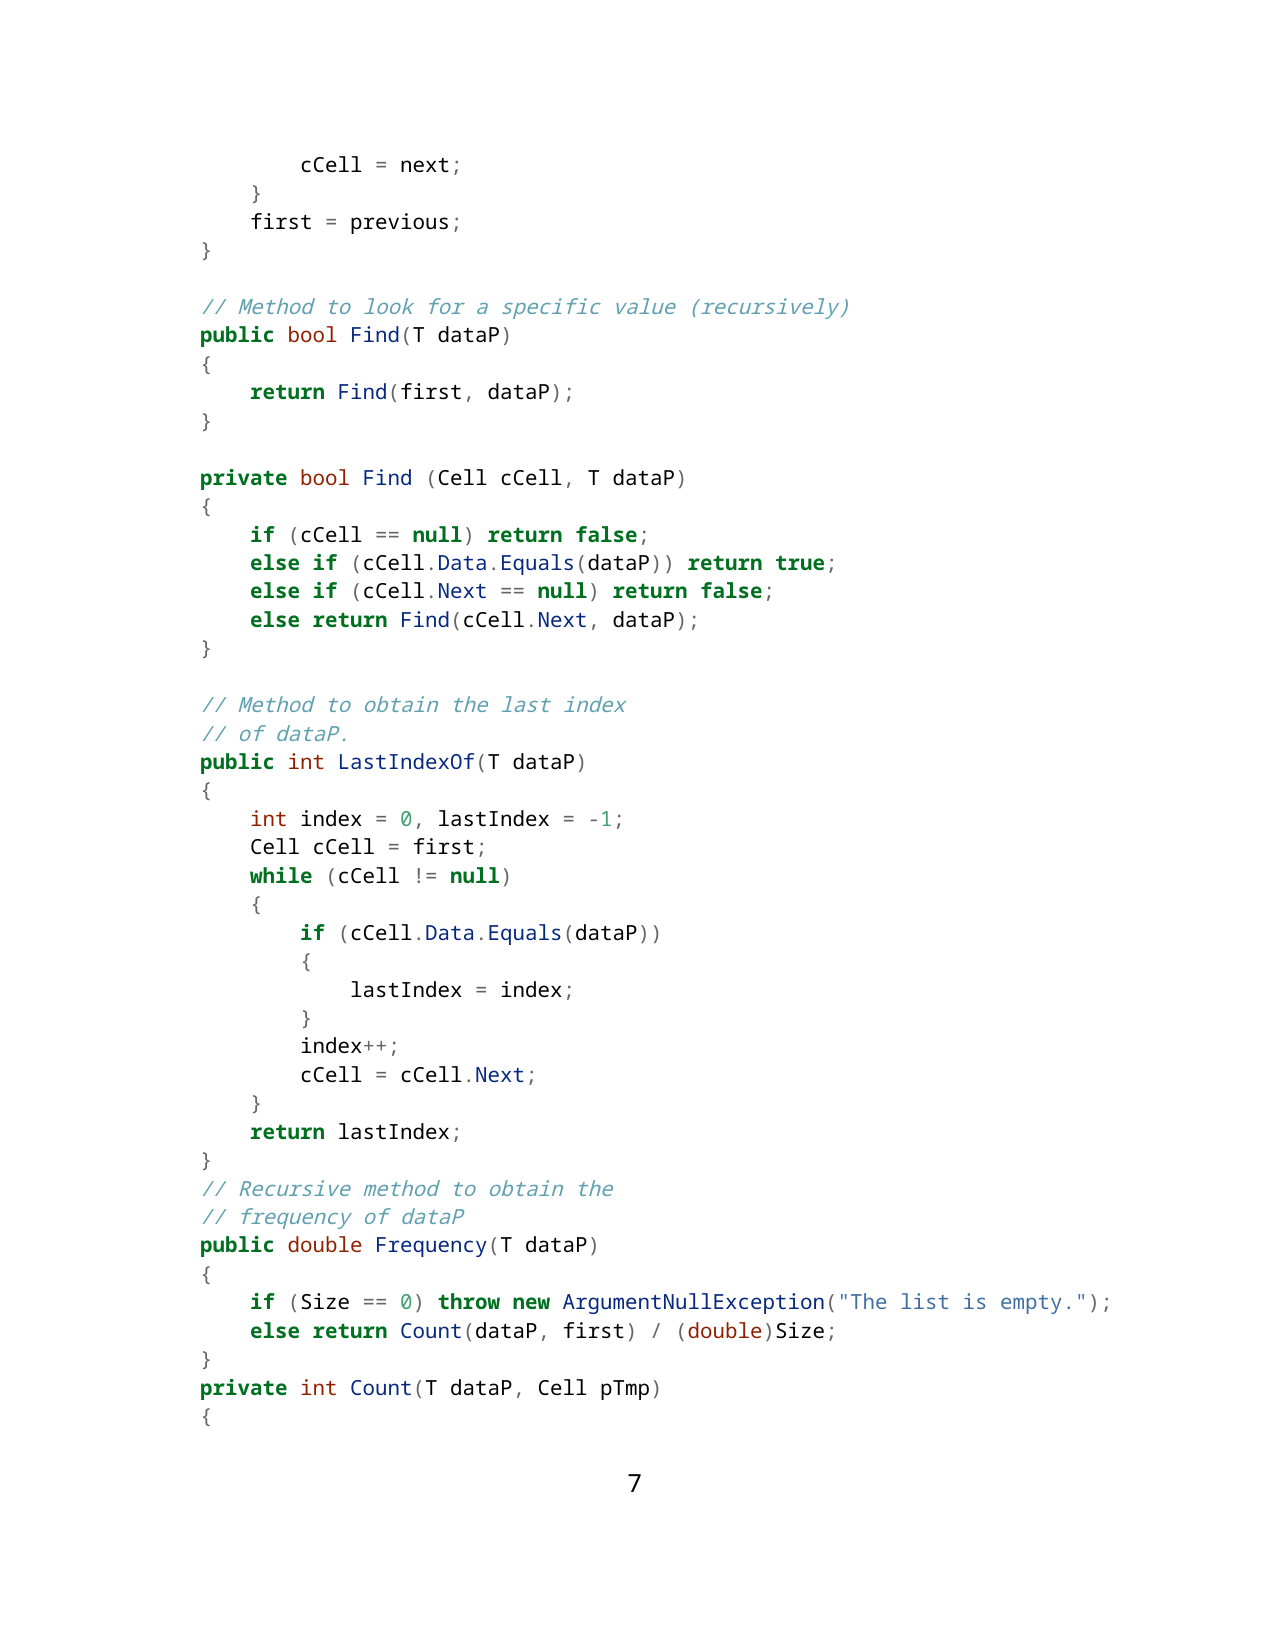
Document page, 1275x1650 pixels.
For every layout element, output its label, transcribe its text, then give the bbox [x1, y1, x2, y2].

text } [150, 1088, 1125, 1117]
text } [150, 178, 1125, 207]
text int index = 0, lastIndex = -1; [150, 804, 1125, 832]
text { [150, 491, 1125, 520]
text cCell = next; [150, 150, 1125, 178]
text else if (cCell.Next == null) return false; [150, 577, 1125, 605]
text // Recursive method to obtain the [150, 1174, 1125, 1202]
text return Find(first, dataP); [150, 377, 1125, 406]
text if (Size == 0) throw new ArgumentNullException("The list is empty."); [150, 1287, 1125, 1316]
text cCell = cCell.Next; [150, 1060, 1125, 1088]
text index++; [150, 1032, 1125, 1060]
text Cell cCell = first; [150, 832, 1125, 861]
text public int LastIndexOf(T dataP) [150, 747, 1125, 776]
text } [150, 1344, 1125, 1373]
text // Method to obtain the last index [150, 690, 1125, 719]
text { [150, 889, 1125, 918]
text private int Count(T dataP, Cell pTmp) [150, 1373, 1125, 1401]
text { [150, 349, 1125, 377]
text { [150, 1259, 1125, 1287]
text if (cCell.Data.Equals(dataP)) [150, 918, 1125, 946]
text else if (cCell.Data.Equals(dataP)) return true; [150, 548, 1125, 577]
text // Method to look for a specific value (recursively) [150, 292, 1125, 321]
text if (cCell == null) return false; [150, 520, 1125, 548]
text } [150, 633, 1125, 662]
text } [150, 406, 1125, 434]
text } [150, 1145, 1125, 1174]
text first = previous; [150, 207, 1125, 235]
text } [150, 1003, 1125, 1032]
text return lastIndex; [150, 1117, 1125, 1145]
text { [150, 1401, 1125, 1430]
text // frequency of dataP [150, 1202, 1125, 1231]
text lastIndex = index; [150, 975, 1125, 1003]
text { [150, 776, 1125, 804]
text while (cCell != null) [150, 861, 1125, 889]
text { [150, 946, 1125, 975]
text private bool Find (Cell cCell, T dataP) [150, 463, 1125, 491]
text } [150, 235, 1125, 264]
text public double Frequency(T dataP) [150, 1231, 1125, 1259]
text public bool Find(T dataP) [150, 321, 1125, 349]
text else return Count(dataP, first) / (double)Size; [150, 1316, 1125, 1344]
text // of dataP. [150, 719, 1125, 747]
text else return Find(cCell.Next, dataP); [150, 605, 1125, 633]
